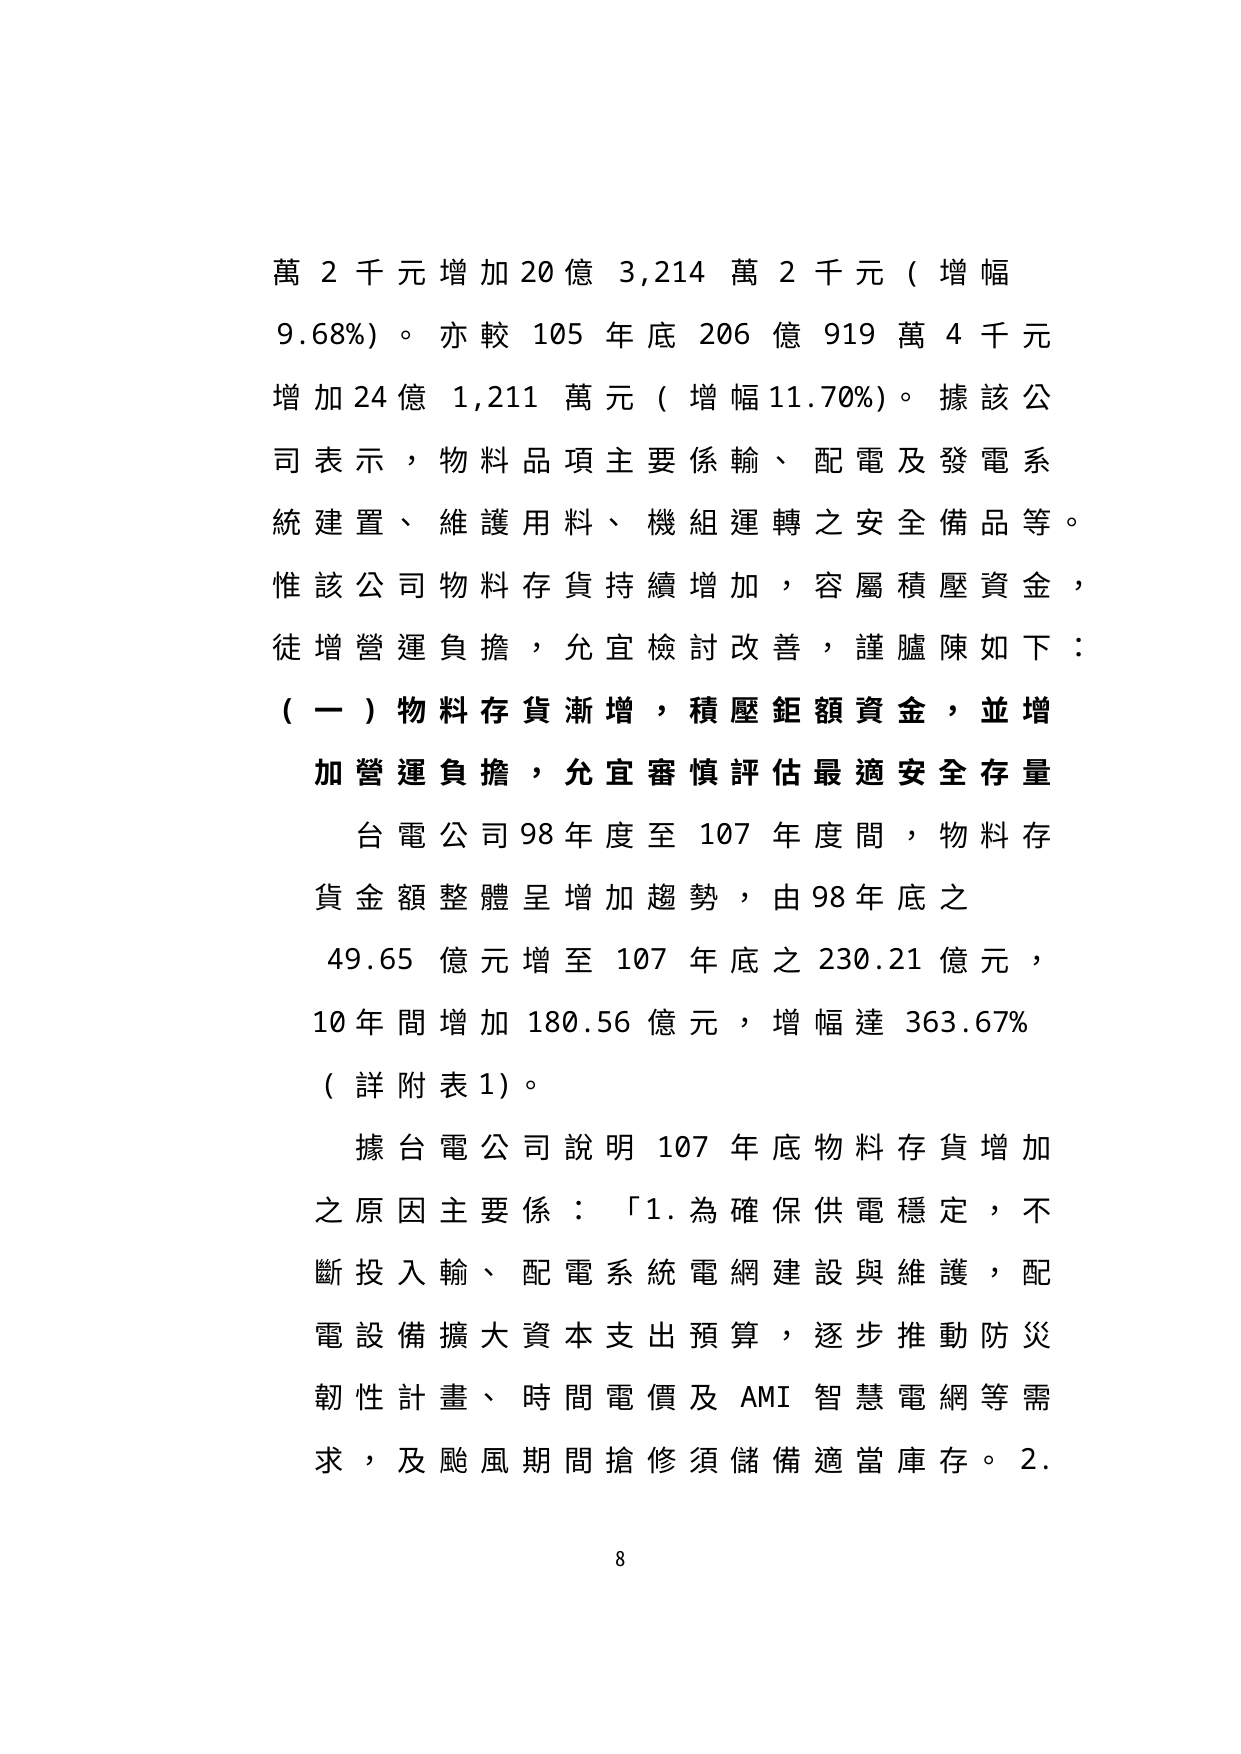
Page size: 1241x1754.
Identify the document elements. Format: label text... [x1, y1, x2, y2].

text (一)物料存貨漸增，積壓鉅額資金，並增加營運負擔，允宜審慎評估最適安全存量 [242, 667, 1058, 792]
text 台電公司107年底物料存貨為230億2,130萬4千元，較106年底209億8,916萬2千元增加20億3,214萬2千元(增幅9.68%)。亦較105年底206億919萬4千元增加24億1,211萬元(增幅11.70%)。據該公司表示，物料品項主要係輸、配電及發電系統建置、維護用料、機組運轉之安全備品等。惟該公司物料存貨持續增加，容屬積壓資金，徒增營運負擔，允宜檢討改善，謹臚陳如下： [242, 229, 1058, 667]
text 據台電公司說明107年底物料存貨增加之原因主要係：「1.為確保供電穩定，不斷投入輸、配電系統電網建設與維護，配電設備擴大資本支出預算，逐步推動防災韌性計畫、時間電價及AMI智慧電網等需求，及颱風期間搶修須儲備適當庫存。2.為配合政府核能政策、空污改善及增加夏季供電等要求，部分電廠陸續增建/改建發電機組及辦理既有機組之改善工程計畫，為確保運轉，需儲備維護及安全備品，致發電設備備用零件增加。」。 [271, 1104, 1058, 1479]
text 台電公司98年度至107年度間，物料存貨金額整體呈增加趨勢，由98年底之49.65億元增至107年底之230.21億元，10年間增加180.56億元，增幅達363.67%(詳附表1)。 [271, 792, 1058, 1104]
